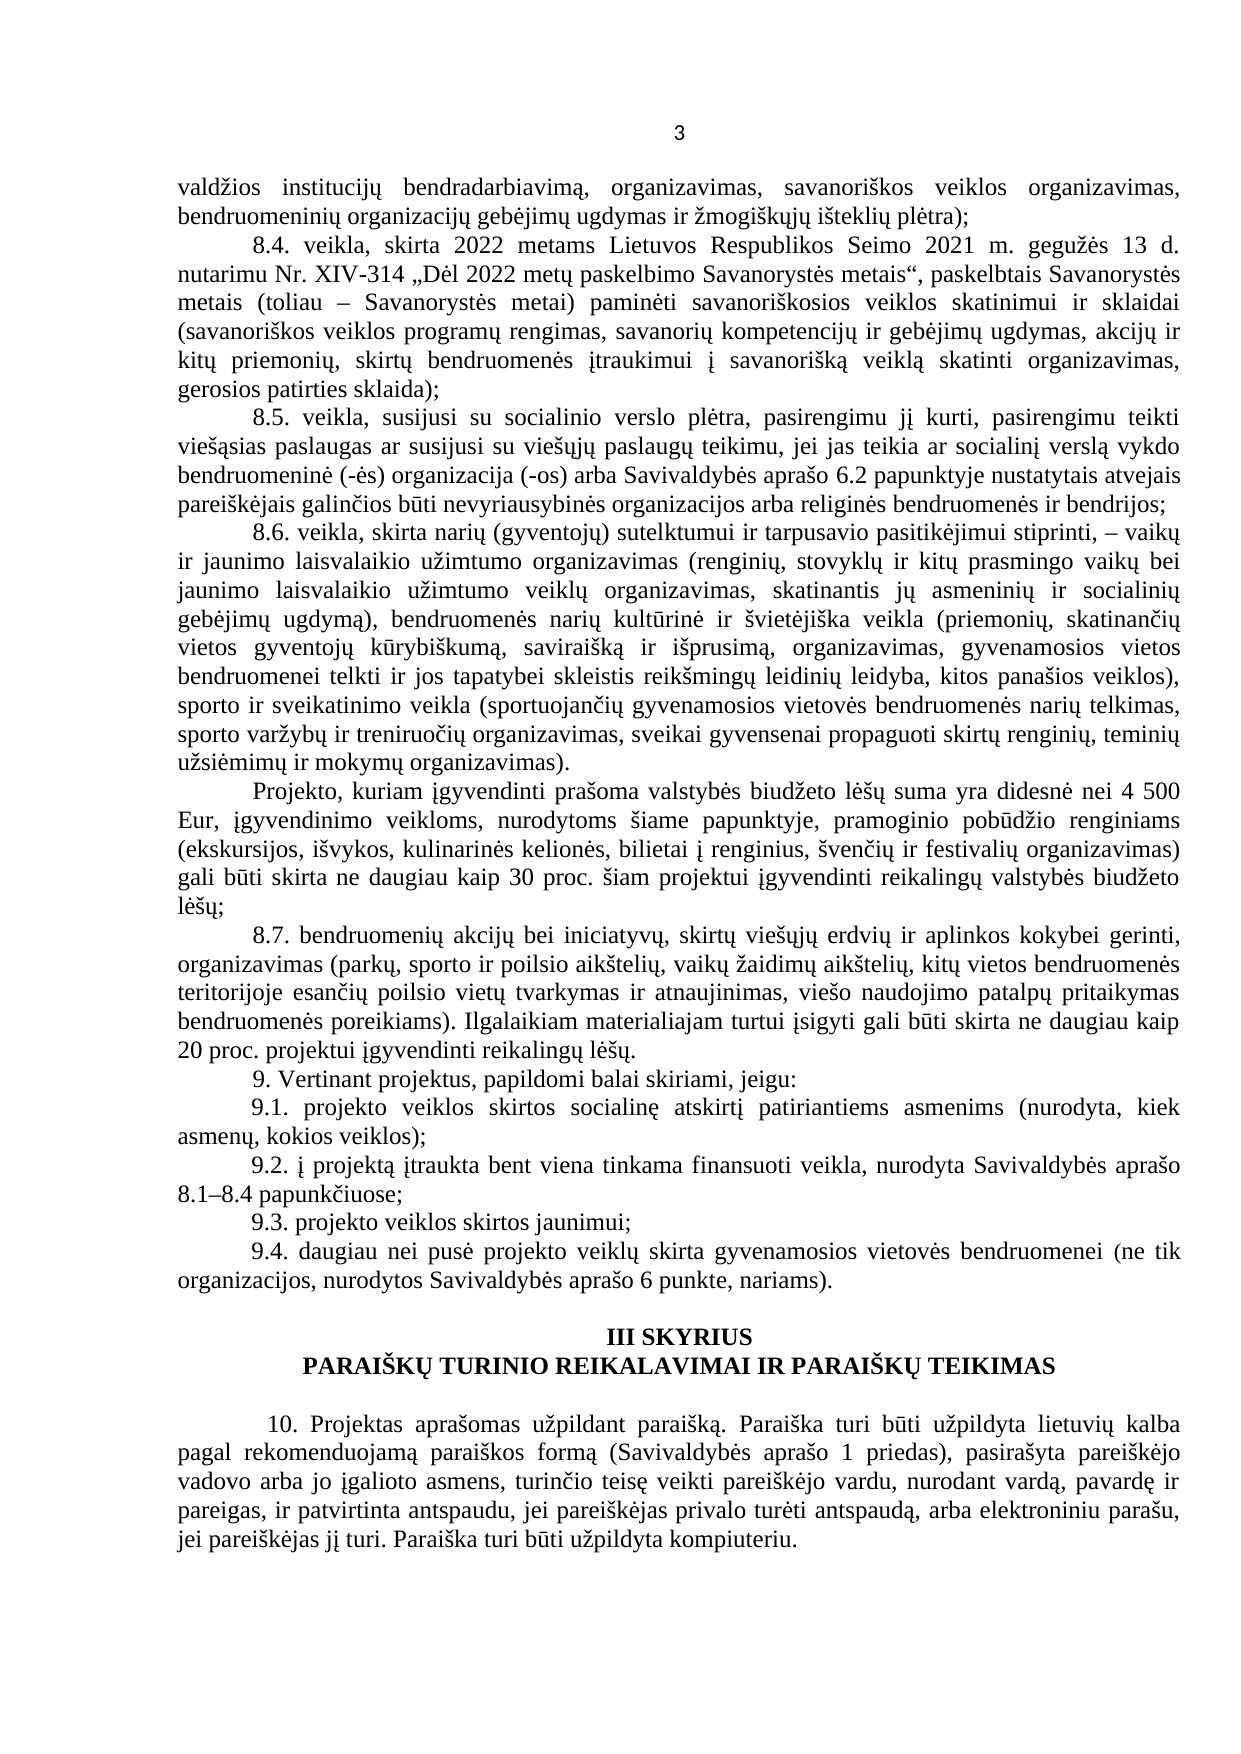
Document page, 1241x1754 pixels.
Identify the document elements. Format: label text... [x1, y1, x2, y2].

text valdžios institucijų bendradarbiavimą, organizavimas, savanoriškos veiklos organizavimas, bendruomeninių organizacijų gebėjimų ugdymas ir žmogiškųjų išteklių plėtra); [177, 172, 1181, 230]
text Projekto, kuriam įgyvendinti prašoma valstybės biudžeto lėšų suma yra didesnė nei 4 500 Eur, įgyvendinimo veikloms, nurodytoms šiame papunktyje, pramoginio pobūdžio renginiams (ekskursijos, išvykos, kulinarinės kelionės, bilietai į renginius, švenčių ir festivalių organizavimas) gali būti skirta ne daugiau kaip 30 proc. šiam projektui įgyvendinti reikalingų valstybės biudžeto lėšų; [177, 776, 1181, 920]
text PARAIŠKŲ TURINIO REIKALAVIMAI IR PARAIŠKŲ TEIKIMAS [177, 1351, 1181, 1380]
text III SKYRIUS [177, 1322, 1181, 1351]
text 8.5. veikla, susijusi su socialinio verslo plėtra, pasirengimu jį kurti, pasirengimu teikti viešąsias paslaugas ar susijusi su viešųjų paslaugų teikimu, jei jas teikia ar socialinį verslą vykdo bendruomeninė (-ės) organizacija (-os) arba Savivaldybės aprašo 6.2 papunktyje nustatytais atvejais pareiškėjais galinčios būti nevyriausybinės organizacijos arba religinės bendruomenės ir bendrijos; [177, 402, 1181, 517]
text 9.2. į projektą įtraukta bent viena tinkama finansuoti veikla, nurodyta Savivaldybės aprašo 8.1–8.4 papunkčiuose; [177, 1150, 1181, 1207]
text 9. Vertinant projektus, papildomi balai skiriami, jeigu: [177, 1064, 1181, 1092]
text 9.3. projekto veiklos skirtos jaunimui; [177, 1207, 1181, 1236]
text 8.6. veikla, skirta narių (gyventojų) sutelktumui ir tarpusavio pasitikėjimui stiprinti, – vaikų ir jaunimo laisvalaikio užimtumo organizavimas (renginių, stovyklų ir kitų prasmingo vaikų bei jaunimo laisvalaikio užimtumo veiklų organizavimas, skatinantis jų asmeninių ir socialinių gebėjimų ugdymą), bendruomenės narių kultūrinė ir švietėjiška veikla (priemonių, skatinančių vietos gyventojų kūrybiškumą, saviraišką ir išprusimą, organizavimas, gyvenamosios vietos bendruomenei telkti ir jos tapatybei skleistis reikšmingų leidinių leidyba, kitos panašios veiklos), sporto ir sveikatinimo veikla (sportuojančių gyvenamosios vietovės bendruomenės narių telkimas, sporto varžybų ir treniruočių organizavimas, sveikai gyvensenai propaguoti skirtų renginių, teminių užsiėmimų ir mokymų organizavimas). [177, 517, 1181, 776]
text 8.7. bendruomenių akcijų bei iniciatyvų, skirtų viešųjų erdvių ir aplinkos kokybei gerinti, organizavimas (parkų, sporto ir poilsio aikštelių, vaikų žaidimų aikštelių, kitų vietos bendruomenės teritorijoje esančių poilsio vietų tvarkymas ir atnaujinimas, viešo naudojimo patalpų pritaikymas bendruomenės poreikiams). Ilgalaikiam materialiajam turtui įsigyti gali būti skirta ne daugiau kaip 20 proc. projektui įgyvendinti reikalingų lėšų. [177, 920, 1181, 1064]
text 10. Projektas aprašomas užpildant paraišką. Paraiška turi būti užpildyta lietuvių kalba pagal rekomenduojamą paraiškos formą (Savivaldybės aprašo 1 priedas), pasirašyta pareiškėjo vadovo arba jo įgalioto asmens, turinčio teisę veikti pareiškėjo vardu, nurodant vardą, pavardę ir pareigas, ir patvirtinta antspaudu, jei pareiškėjas privalo turėti antspaudą, arba elektroniniu parašu, jei pareiškėjas jį turi. Paraiška turi būti užpildyta kompiuteriu. [177, 1409, 1181, 1552]
text 9.4. daugiau nei pusė projekto veiklų skirta gyvenamosios vietovės bendruomenei (ne tik organizacijos, nurodytos Savivaldybės aprašo 6 punkte, nariams). [177, 1236, 1181, 1294]
text 8.4. veikla, skirta 2022 metams Lietuvos Respublikos Seimo 2021 m. gegužės 13 d. nutarimu Nr. XIV-314 „Dėl 2022 metų paskelbimo Savanorystės metais“, paskelbtais Savanorystės metais (toliau – Savanorystės metai) paminėti savanoriškosios veiklos skatinimui ir sklaidai (savanoriškos veiklos programų rengimas, savanorių kompetencijų ir gebėjimų ugdymas, akcijų ir kitų priemonių, skirtų bendruomenės įtraukimui į savanorišką veiklą skatinti organizavimas, gerosios patirties sklaida); [177, 230, 1181, 402]
text 9.1. projekto veiklos skirtos socialinę atskirtį patiriantiems asmenims (nurodyta, kiek asmenų, kokios veiklos); [177, 1092, 1181, 1150]
